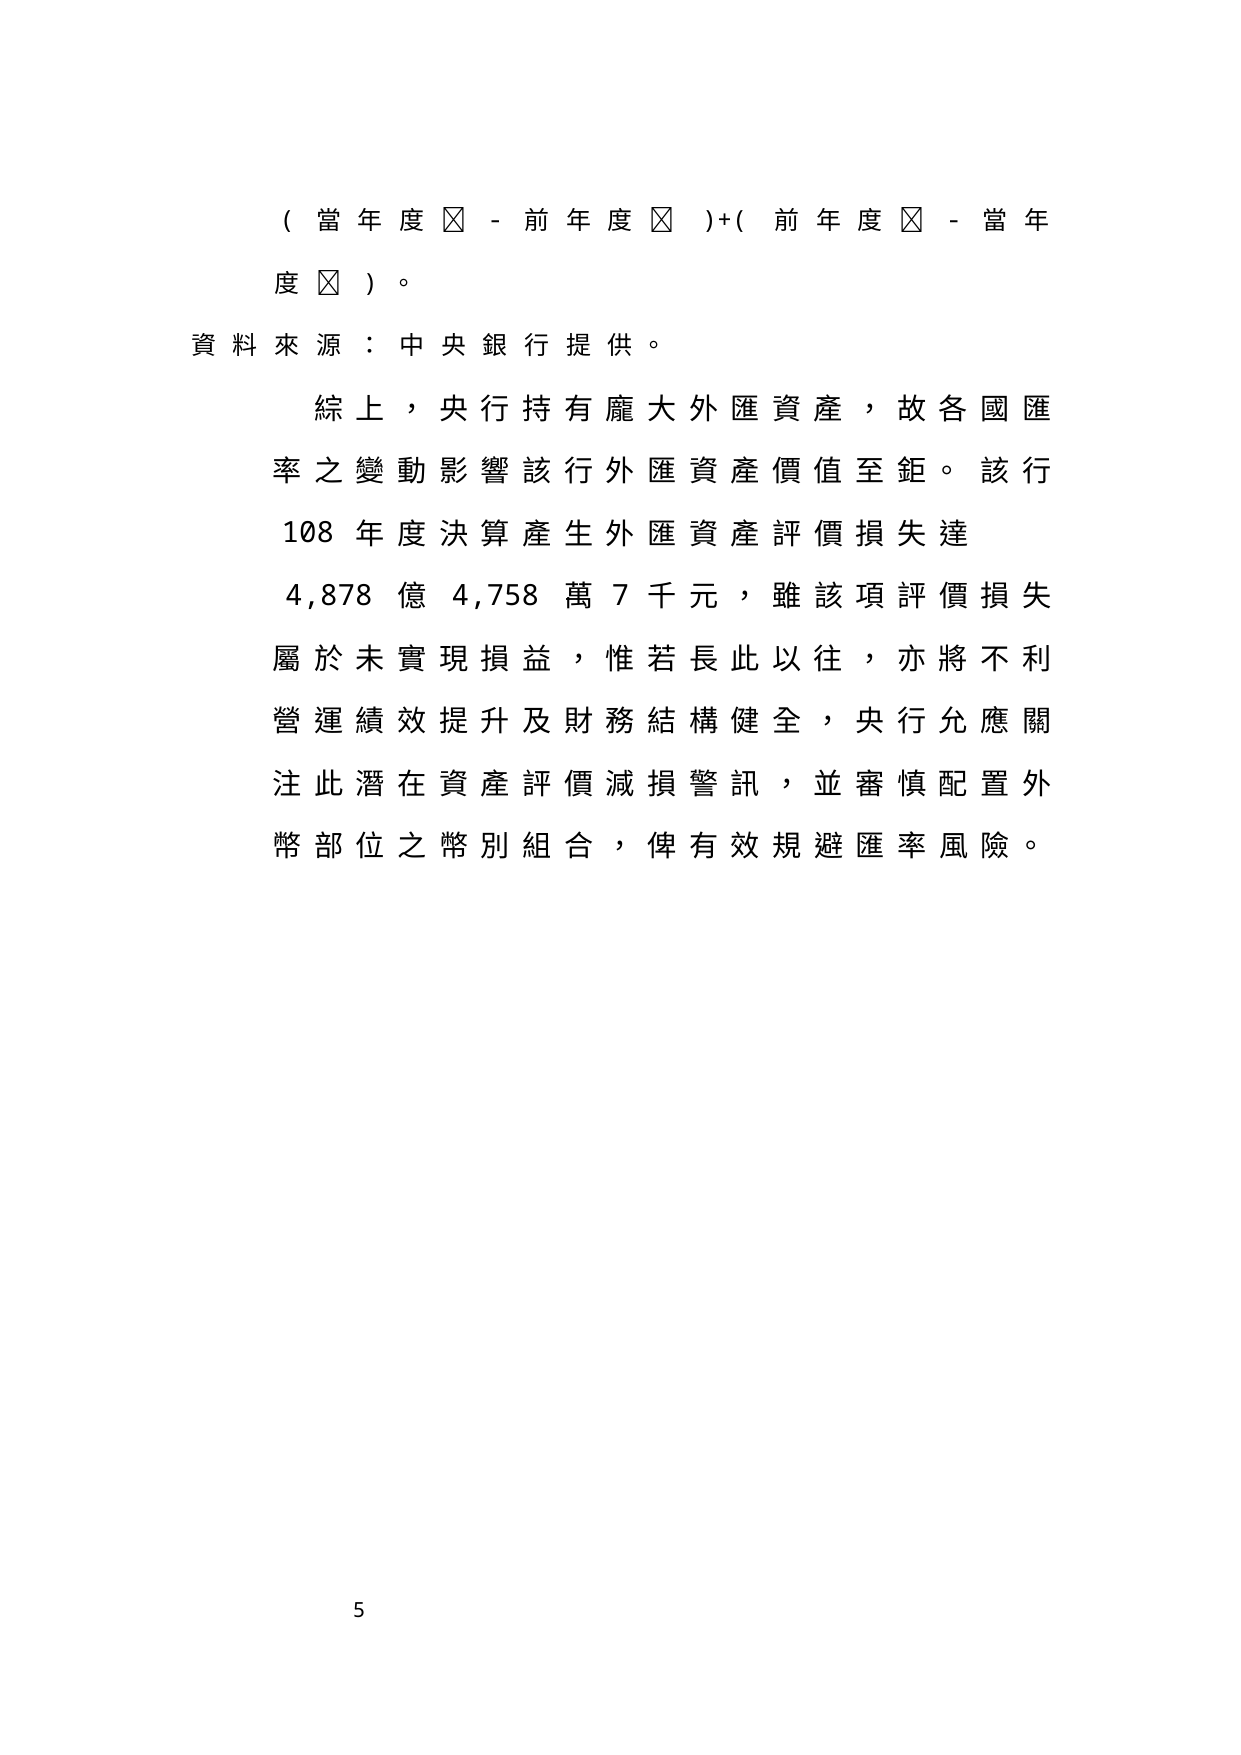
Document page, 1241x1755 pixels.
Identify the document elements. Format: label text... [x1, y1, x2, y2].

text (當年度-前年度)+(前年度-當年度)。 [128, 177, 1058, 302]
text 綜上，央行持有龐大外匯資產，故各國匯率之變動影響該行外匯資產價值至鉅。該行108年度決算產生外匯資產評價損失達4,878億4,758萬7千元，雖該項評價損失屬於未實現損益，惟若長此以往，亦將不利營運績效提升及財務結構健全，央行允應關注此潛在資產評價減損警訊，並審慎配置外幣部位之幣別組合，俾有效規避匯率風險。 [242, 365, 1058, 865]
text 資料來源：中央銀行提供。 [123, 302, 1058, 365]
